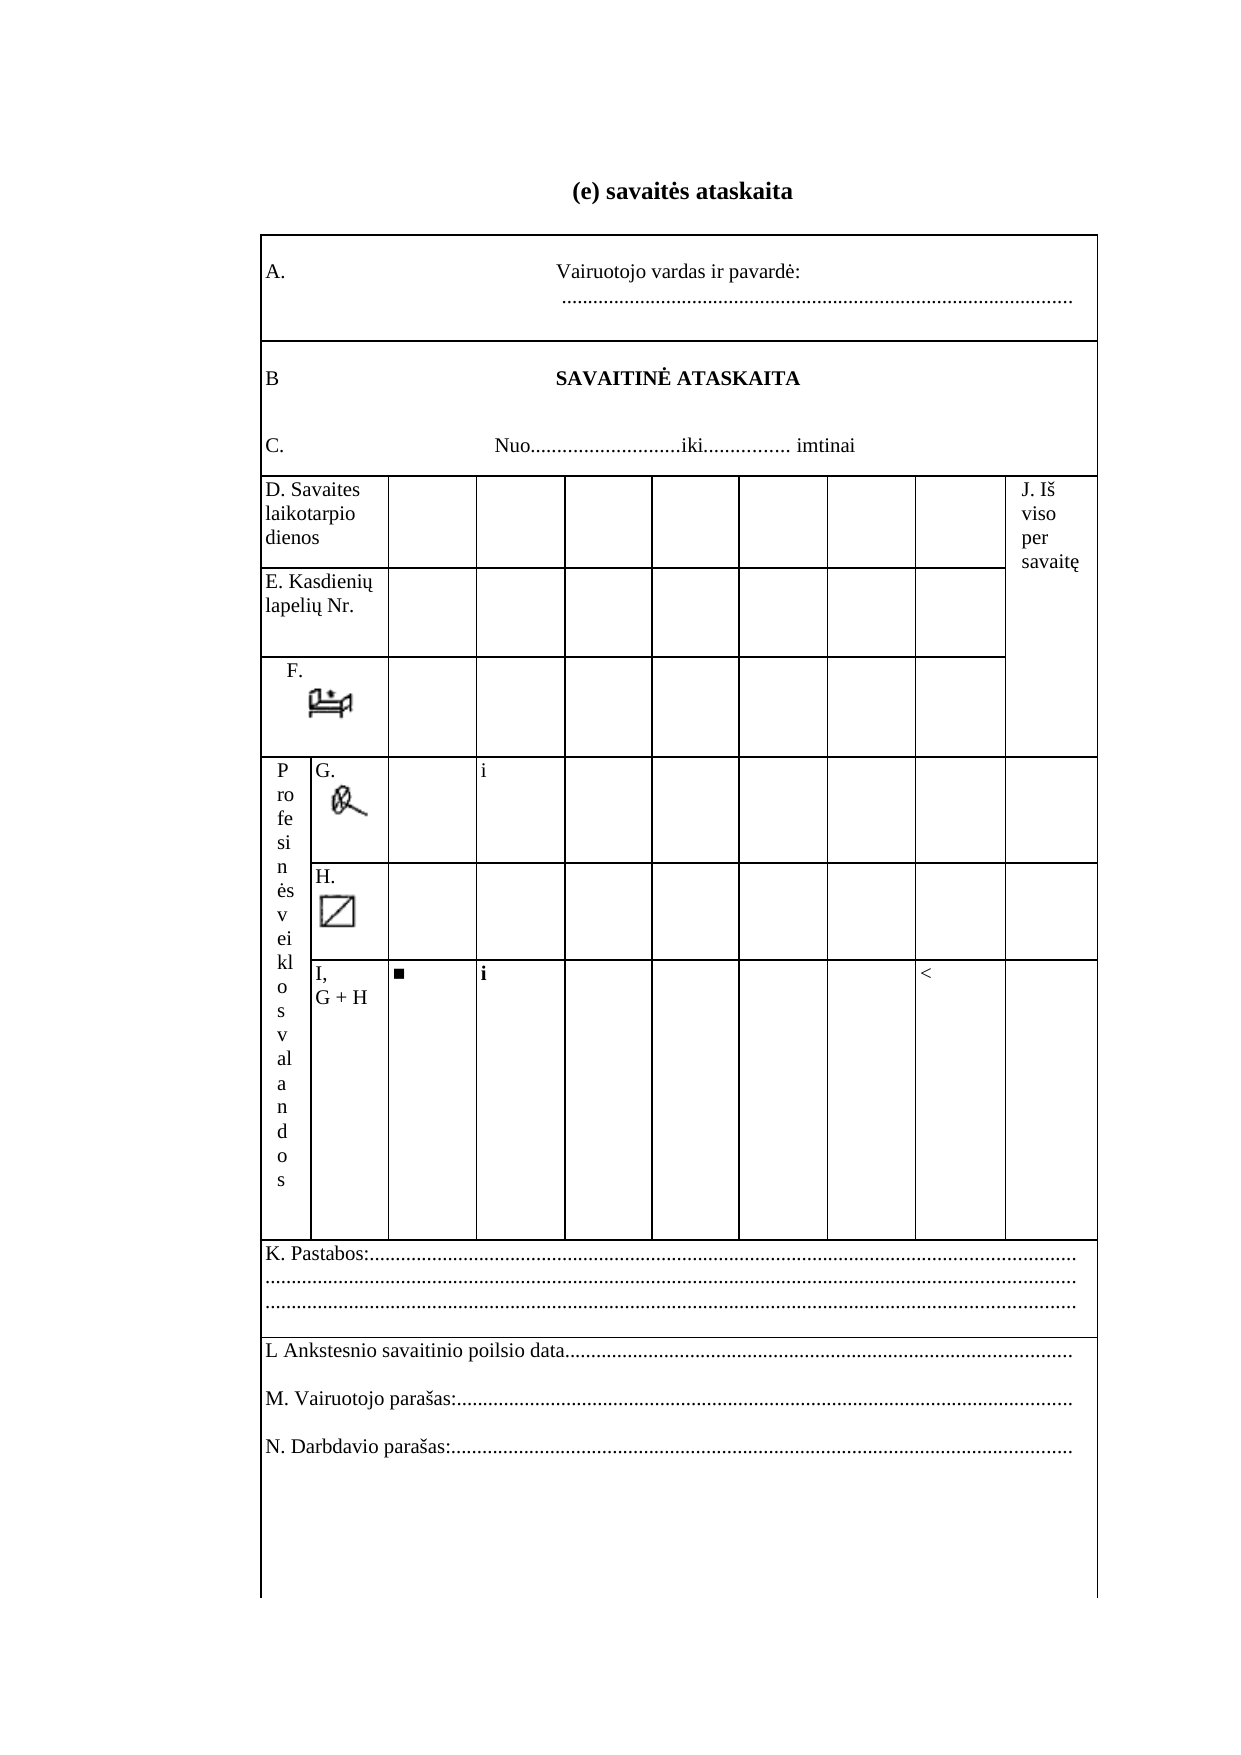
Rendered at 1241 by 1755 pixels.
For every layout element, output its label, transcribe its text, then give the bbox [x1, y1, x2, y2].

text (e) savaitės ataskaita [177, 176, 1181, 205]
table_cell B SAVAITINĖ ATASKAITA [262, 342, 1097, 409]
table_cell [653, 758, 738, 862]
table_cell [740, 961, 827, 1239]
table_cell Profesinės veiklos valandos [262, 758, 310, 1239]
table_header A. Vairuotojo vardas ir pavardė: [262, 236, 1097, 340]
table_cell i [477, 961, 564, 1239]
table_cell [389, 569, 476, 656]
table_cell [916, 658, 1005, 756]
table_cell [389, 1483, 565, 1541]
table_cell [740, 658, 827, 756]
table_cell I, G + H [312, 961, 388, 1239]
table_cell [566, 864, 651, 959]
table_cell J. Iš viso per savaitę [1006, 477, 1097, 756]
table_cell [566, 569, 651, 656]
table_cell [916, 758, 1005, 862]
table_cell [740, 758, 827, 862]
table_cell [565, 1483, 1006, 1541]
table_cell ■ [389, 961, 476, 1239]
table_cell [653, 477, 738, 567]
table_cell G. [312, 758, 388, 862]
table_cell K. Pastabos: [1093, 1241, 1097, 1337]
table_cell [1006, 758, 1097, 862]
table_cell [828, 961, 915, 1239]
table_cell i [477, 758, 564, 862]
table_cell [389, 1541, 1097, 1598]
table_cell [653, 961, 738, 1239]
table_cell [828, 758, 915, 862]
table_cell [1006, 1483, 1097, 1541]
table_cell [566, 658, 651, 756]
table_cell [828, 477, 915, 567]
table_cell < [916, 961, 1005, 1239]
table_cell [653, 658, 738, 756]
table_cell C. Nuo iki imtinai [262, 409, 1097, 475]
table_cell [566, 758, 651, 862]
table_cell [1006, 864, 1097, 959]
table_cell [477, 569, 564, 656]
table_cell [389, 658, 476, 756]
table_cell [566, 961, 651, 1239]
table_cell [916, 864, 1005, 959]
table_cell [828, 658, 915, 756]
table_cell H. [384, 864, 388, 959]
table_cell [477, 658, 564, 756]
table_cell [389, 477, 476, 567]
table_cell [566, 477, 651, 567]
table_cell [740, 477, 827, 567]
table_cell E. Kasdienių lapelių Nr. [262, 569, 388, 656]
table_cell [740, 864, 827, 959]
table_cell [653, 864, 738, 959]
table_cell [916, 477, 1005, 567]
table_cell [389, 758, 476, 862]
table_cell [653, 569, 738, 656]
table_cell [828, 569, 915, 656]
table_cell [828, 864, 915, 959]
table_cell [740, 569, 827, 656]
table_cell F. [262, 658, 388, 756]
table_cell [477, 477, 564, 567]
table_cell [916, 569, 1005, 656]
table_cell [1006, 961, 1097, 1239]
table_cell D. Savaites laikotarpio dienos [262, 477, 388, 567]
table_cell [477, 864, 564, 959]
table_cell [262, 1483, 388, 1598]
table_cell [389, 864, 476, 959]
